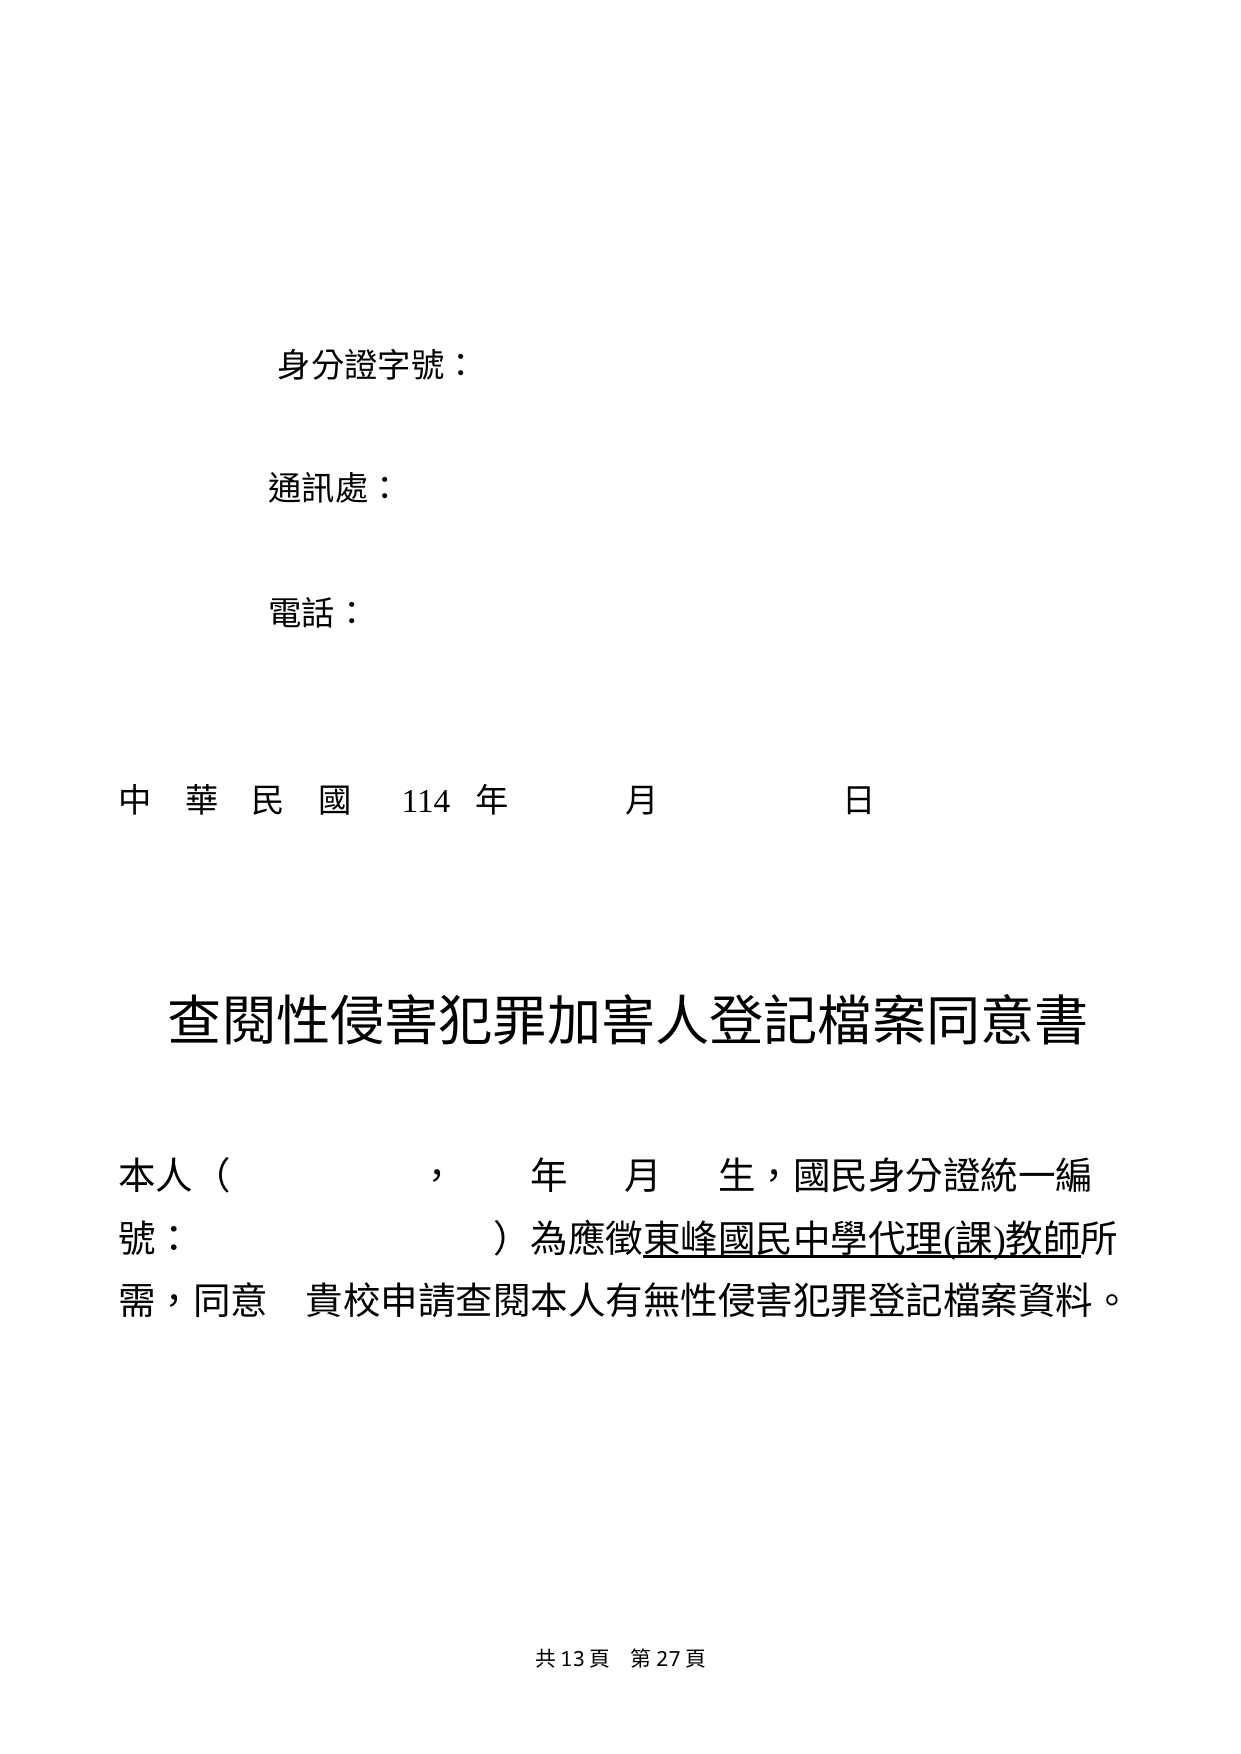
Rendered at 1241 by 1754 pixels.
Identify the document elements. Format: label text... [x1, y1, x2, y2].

text 本人（ ， 年 月 生，國民身分證統一編號： ）為應徵東峰國民中學代理(課)教師所需，同意 貴校申請查閱本人有無性侵害犯罪登記檔案資料。 [118, 1132, 1122, 1319]
text 電話： [118, 569, 1122, 632]
text 身分證字號： [118, 319, 1122, 382]
text 通訊處： [118, 444, 1122, 507]
text 查閱性侵害犯罪加害人登記檔案同意書 [118, 944, 1138, 1069]
text 中 華 民 國 114 年 月 日 [118, 757, 1122, 819]
